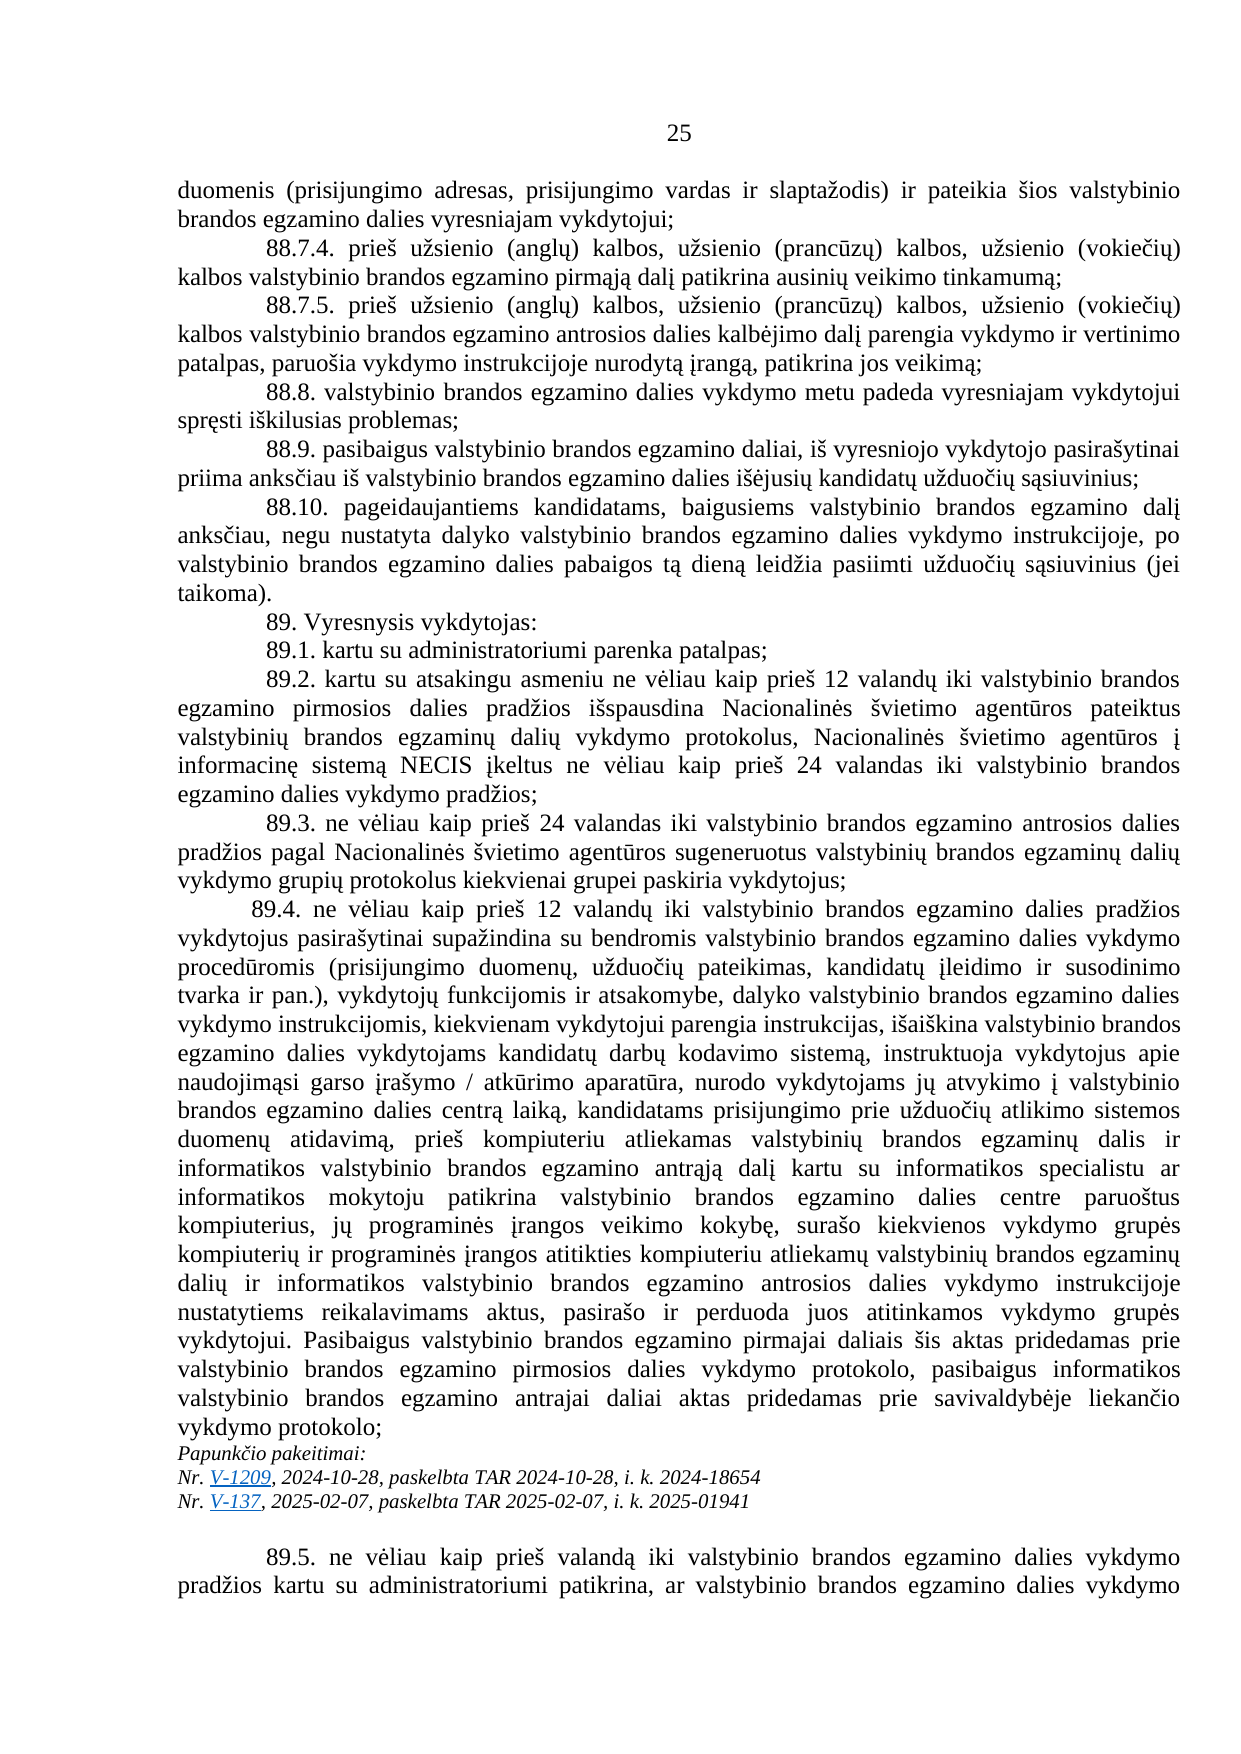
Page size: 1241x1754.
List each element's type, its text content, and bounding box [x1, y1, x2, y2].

text 89.5. ne vėliau kaip prieš valandą iki valstybinio brandos egzamino dalies vykdymo pradžios kartu su administratoriumi patikrina, ar valstybinio brandos egzamino dalies vykdymo [177, 1542, 1181, 1599]
text Papunkčio pakeitimai: [177, 1441, 1181, 1465]
text 89.2. kartu su atsakingu asmeniu ne vėliau kaip prieš 12 valandų iki valstybinio brandos egzamino pirmosios dalies pradžios išspausdina Nacionalinės švietimo agentūros pateiktus valstybinių brandos egzaminų dalių vykdymo protokolus, Nacionalinės švietimo agentūros į informacinę sistemą NECIS įkeltus ne vėliau kaip prieš 24 valandas iki valstybinio brandos egzamino dalies vykdymo pradžios; [177, 664, 1181, 808]
text 89.4. ne vėliau kaip prieš 12 valandų iki valstybinio brandos egzamino dalies pradžios vykdytojus pasirašytinai supažindina su bendromis valstybinio brandos egzamino dalies vykdymo procedūromis (prisijungimo duomenų, užduočių pateikimas, kandidatų įleidimo ir susodinimo tvarka ir pan.), vykdytojų funkcijomis ir atsakomybe, dalyko valstybinio brandos egzamino dalies vykdymo instrukcijomis, kiekvienam vykdytojui parengia instrukcijas, išaiškina valstybinio brandos egzamino dalies vykdytojams kandidatų darbų kodavimo sistemą, instruktuoja vykdytojus apie naudojimąsi garso įrašymo / atkūrimo aparatūra, nurodo vykdytojams jų atvykimo į valstybinio brandos egzamino dalies centrą laiką, kandidatams prisijungimo prie užduočių atlikimo sistemos duomenų atidavimą, prieš kompiuteriu atliekamas valstybinių brandos egzaminų dalis ir informatikos valstybinio brandos egzamino antrąją dalį kartu su informatikos specialistu ar informatikos mokytoju patikrina valstybinio brandos egzamino dalies centre paruoštus kompiuterius, jų programinės įrangos veikimo kokybę, surašo kiekvienos vykdymo grupės kompiuterių ir programinės įrangos atitikties kompiuteriu atliekamų valstybinių brandos egzaminų dalių ir informatikos valstybinio brandos egzamino antrosios dalies vykdymo instrukcijoje nustatytiems reikalavimams aktus, pasirašo ir perduoda juos atitinkamos vykdymo grupės vykdytojui. Pasibaigus valstybinio brandos egzamino pirmajai daliais šis aktas pridedamas prie valstybinio brandos egzamino pirmosios dalies vykdymo protokolo, pasibaigus informatikos valstybinio brandos egzamino antrajai daliai aktas pridedamas prie savivaldybėje liekančio vykdymo protokolo; [177, 894, 1181, 1441]
text 89.3. ne vėliau kaip prieš 24 valandas iki valstybinio brandos egzamino antrosios dalies pradžios pagal Nacionalinės švietimo agentūros sugeneruotus valstybinių brandos egzaminų dalių vykdymo grupių protokolus kiekvienai grupei paskiria vykdytojus; [177, 808, 1181, 894]
text 88.7.5. prieš užsienio (anglų) kalbos, užsienio (prancūzų) kalbos, užsienio (vokiečių) kalbos valstybinio brandos egzamino antrosios dalies kalbėjimo dalį parengia vykdymo ir vertinimo patalpas, paruošia vykdymo instrukcijoje nurodytą įrangą, patikrina jos veikimą; [177, 291, 1181, 377]
text 89.1. kartu su administratoriumi parenka patalpas; [177, 636, 1181, 664]
text 88.10. pageidaujantiems kandidatams, baigusiems valstybinio brandos egzamino dalį anksčiau, negu nustatyta dalyko valstybinio brandos egzamino dalies vykdymo instrukcijoje, po valstybinio brandos egzamino dalies pabaigos tą dieną leidžia pasiimti užduočių sąsiuvinius (jei taikoma). [177, 492, 1181, 607]
text Nr. V-1209, 2024-10-28, paskelbta TAR 2024-10-28, i. k. 2024-18654 [177, 1465, 1181, 1489]
text duomenis (prisijungimo adresas, prisijungimo vardas ir slaptažodis) ir pateikia šios valstybinio brandos egzamino dalies vyresniajam vykdytojui; [177, 176, 1181, 233]
text 89. Vyresnysis vykdytojas: [177, 607, 1181, 636]
subtitle 88.8. valstybinio brandos egzamino dalies vykdymo metu padeda vyresniajam vykdytojui spręsti iškilusias problemas; [177, 377, 1181, 434]
text 88.7.4. prieš užsienio (anglų) kalbos, užsienio (prancūzų) kalbos, užsienio (vokiečių) kalbos valstybinio brandos egzamino pirmąją dalį patikrina ausinių veikimo tinkamumą; [177, 233, 1181, 291]
text Nr. V-137, 2025-02-07, paskelbta TAR 2025-02-07, i. k. 2025-01941 [177, 1489, 1181, 1513]
text 88.9. pasibaigus valstybinio brandos egzamino daliai, iš vyresniojo vykdytojo pasirašytinai priima anksčiau iš valstybinio brandos egzamino dalies išėjusių kandidatų užduočių sąsiuvinius; [177, 434, 1181, 492]
